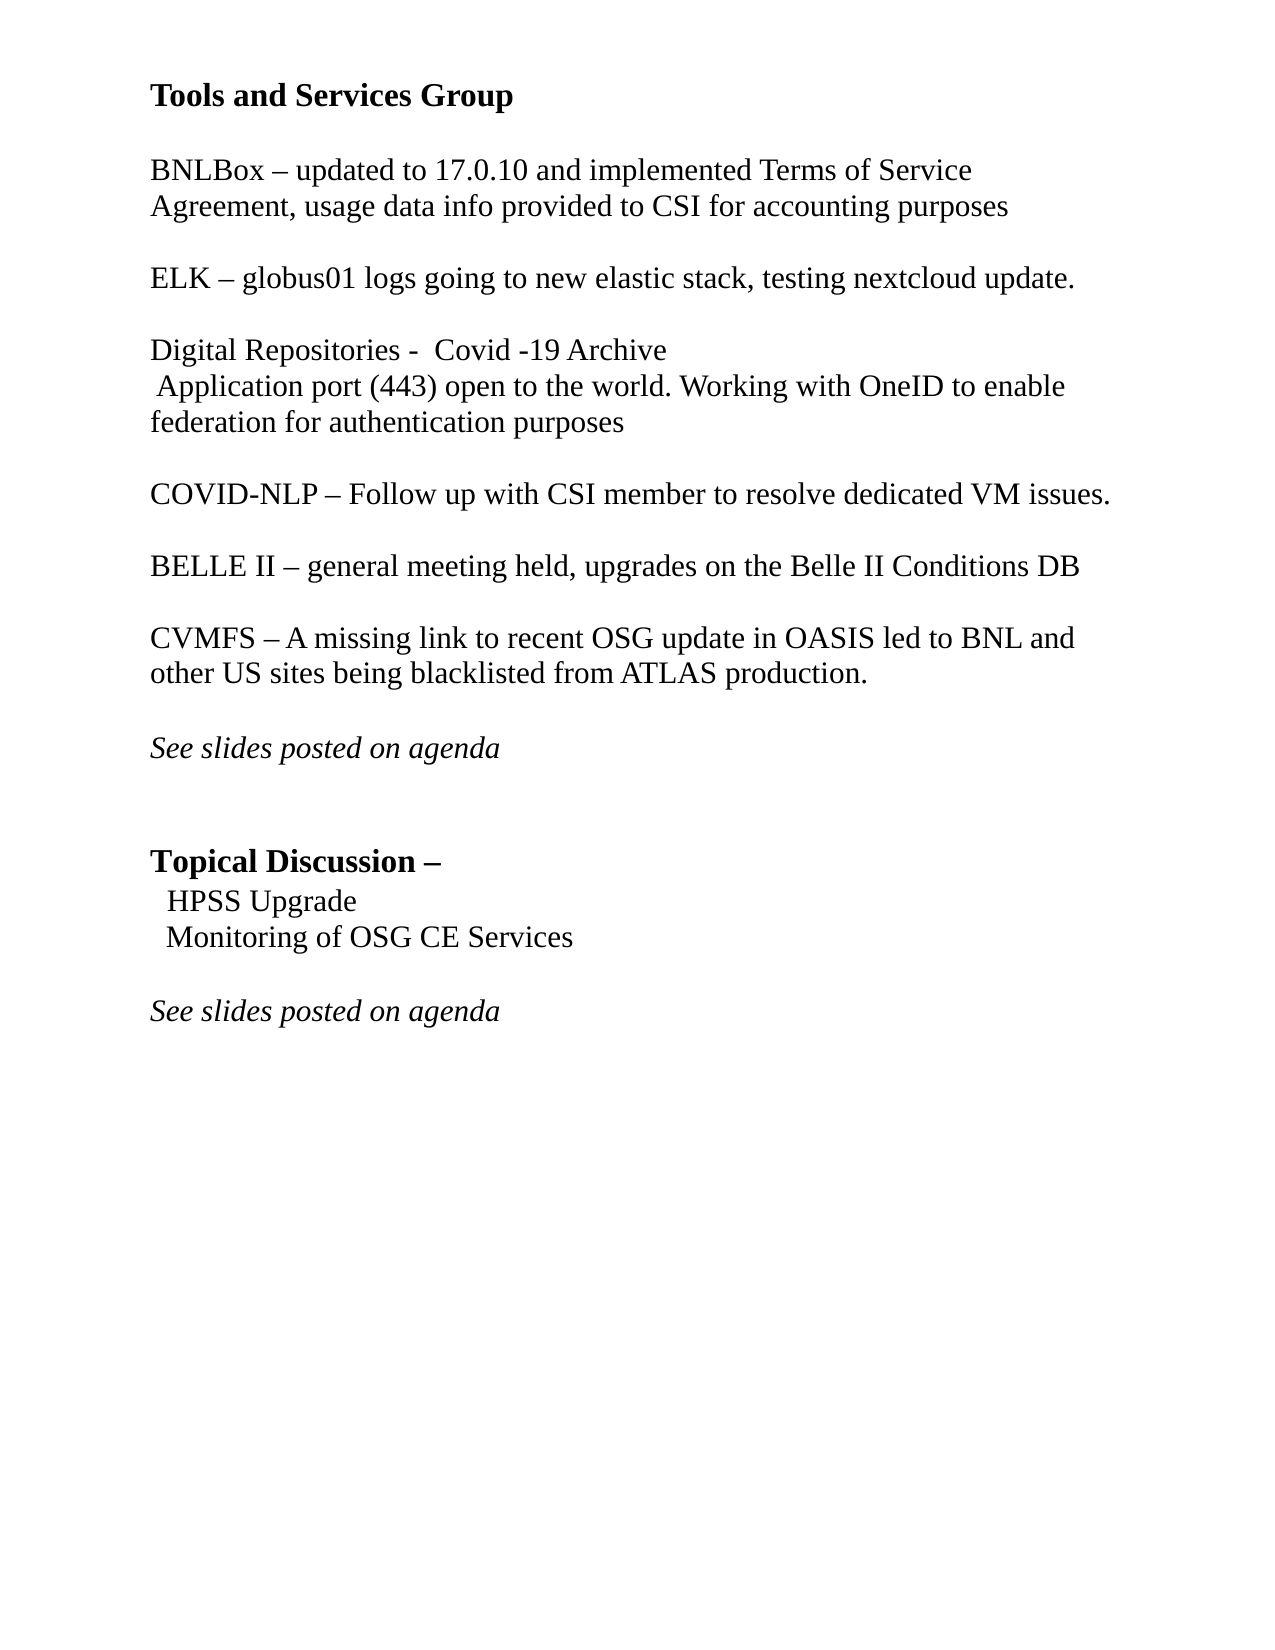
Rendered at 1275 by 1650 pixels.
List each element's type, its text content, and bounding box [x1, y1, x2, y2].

text See slides posted on agenda [150, 993, 1125, 1028]
text COVID-NLP – Follow up with CSI member to resolve dedicated VM issues. [150, 475, 1125, 511]
text See slides posted on agenda [150, 729, 1125, 765]
text ELK – globus01 logs going to new elastic stack, testing nextcloud update. [150, 259, 1125, 295]
text Topical Discussion – [150, 842, 1125, 880]
text Tools and Services Group [150, 75, 1125, 113]
text BELLE II – general meeting held, upgrades on the Belle II Conditions DB [150, 547, 1125, 583]
text CVMFS – A missing link to recent OSG update in OASIS led to BNL and other US sites being blacklisted from ATLAS production. [150, 619, 1125, 691]
text HPSS Upgrade [150, 880, 1125, 918]
text BNLBox – updated to 17.0.10 and implemented Terms of Service Agreement, usage data info provided to CSI for accounting purposes [150, 152, 1125, 223]
text Monitoring of OSG CE Services [150, 918, 1125, 954]
text Digital Repositories - Covid -19 Archive [150, 331, 1125, 367]
text Application port (443) open to the world. Working with OneID to enable federation for authentication purposes [150, 367, 1125, 439]
